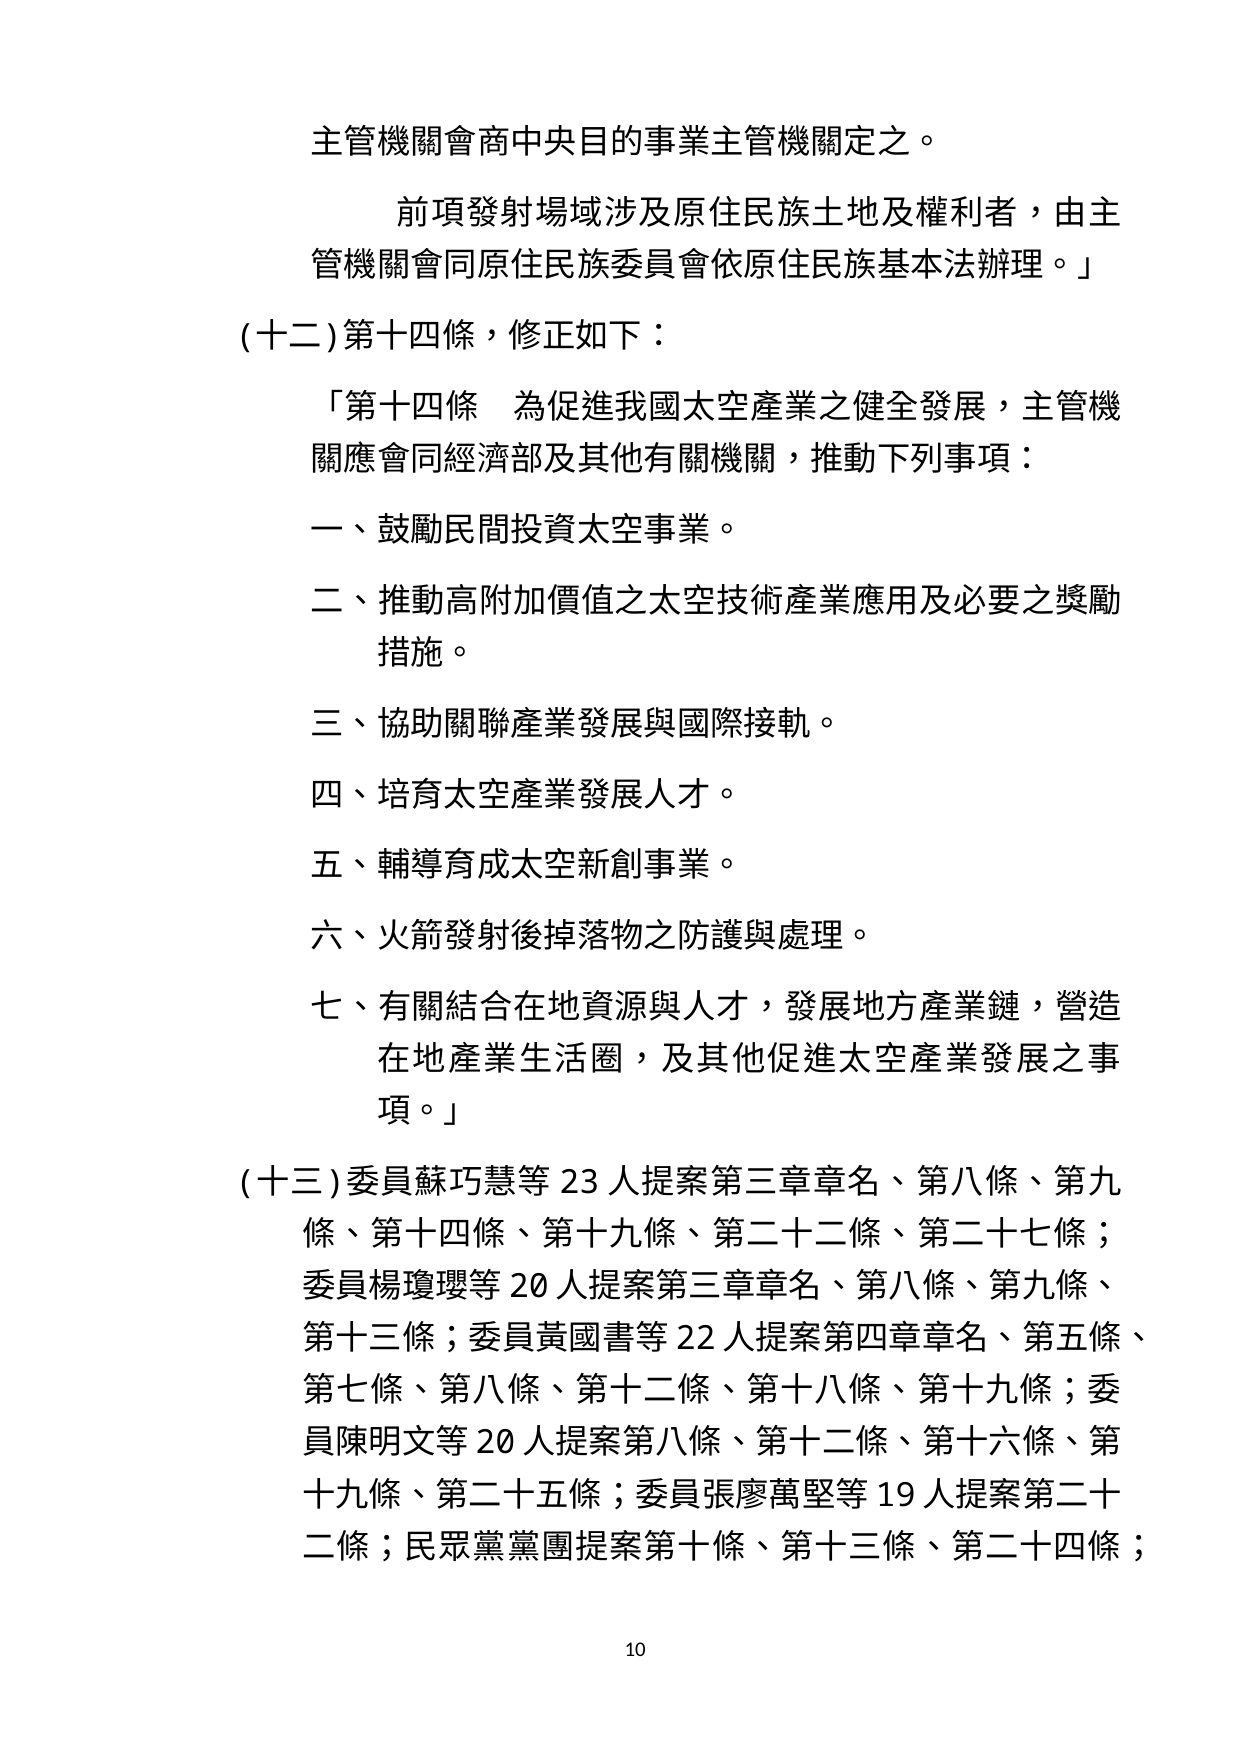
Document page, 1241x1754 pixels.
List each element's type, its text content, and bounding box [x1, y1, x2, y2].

text 一、鼓勵民間投資太空事業。 [310, 500, 1122, 552]
text (十三)委員蘇巧慧等23人提案第三章章名、第八條、第九條、第十四條、第十九條、第二十二條、第二十七條；委員楊瓊瓔等20人提案第三章章名、第八條、第九條、第十三條；委員黃國書等22人提案第四章章名、第五條、第七條、第八條、第十二條、第十八條、第十九條；委員陳明文等20人提案第八條、第十二條、第十六條、第十九條、第二十五條；委員張廖萬堅等19人提案第二十二條；民眾黨黨團提案第十條、第十三條、第二十四條；委員吳思瑤等17人提案第十條、第十一條；委員伍麗華Saidhai Tahovecahe等19人提案第十五條；委員林宜瑾等16人提案第二十二條；委員林奕華等17人提案第十三條，均不予採納。 [235, 1152, 1122, 1568]
text 六、火箭發射後掉落物之防護與處理。 [310, 906, 1122, 958]
text (十二)第十四條，修正如下： [235, 306, 1122, 358]
text 三、協助關聯產業發展與國際接軌。 [310, 693, 1122, 746]
text 四、培育太空產業發展人才。 [310, 764, 1122, 816]
text 七、有關結合在地資源與人才，發展地方產業鏈，營造在地產業生活圈，及其他促進太空產業發展之事項。」 [310, 977, 1122, 1133]
text 「第十四條 為促進我國太空產業之健全發展，主管機關應會同經濟部及其他有關機關，推動下列事項： [310, 377, 1122, 481]
text 前項發射場域涉及原住民族土地及權利者，由主管機關會同原住民族委員會依原住民族基本法辦理。」 [310, 183, 1122, 287]
text 五、輔導育成太空新創事業。 [310, 835, 1122, 887]
text 二、推動高附加價值之太空技術產業應用及必要之獎勵措施。 [310, 571, 1122, 675]
text 主管機關會商中央目的事業主管機關定之。 [310, 112, 1122, 164]
